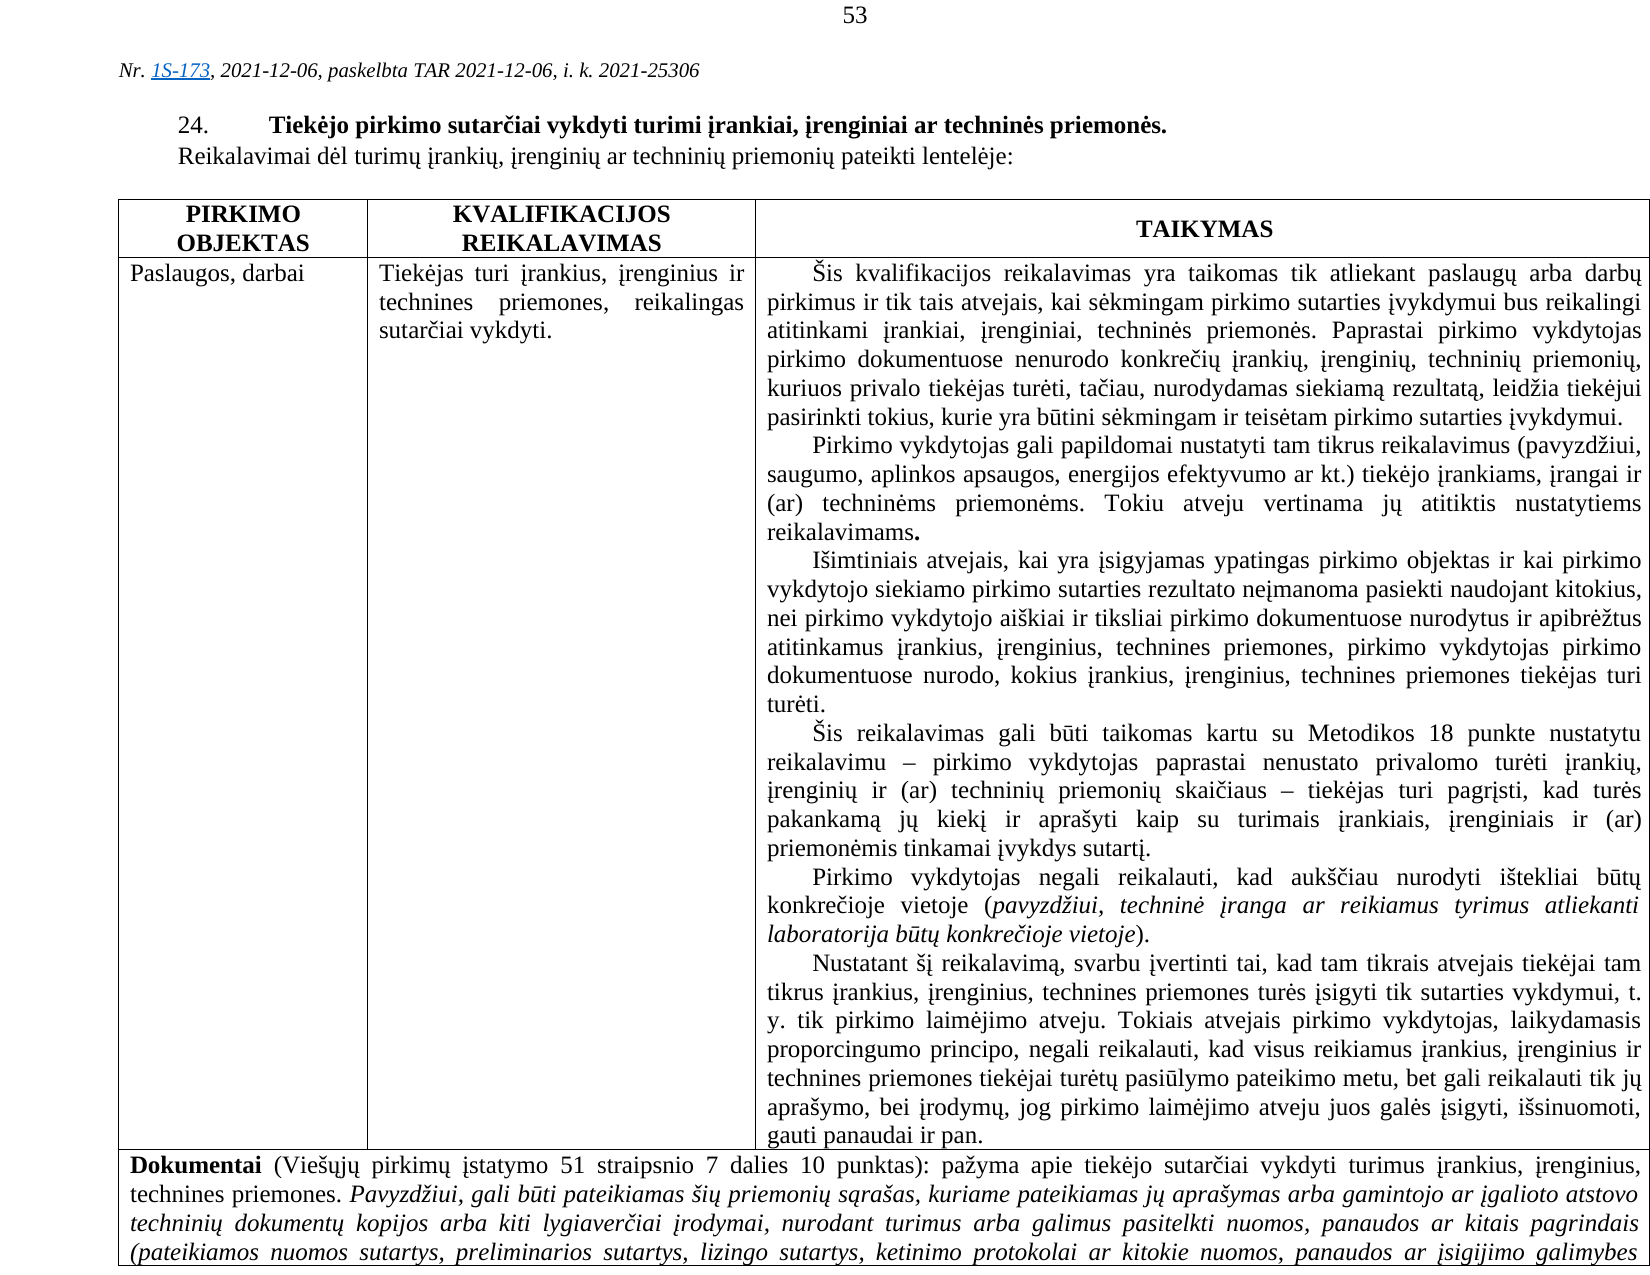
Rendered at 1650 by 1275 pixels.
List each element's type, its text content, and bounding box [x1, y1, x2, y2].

table_header KVALIFIKACIJOS REIKALAVIMAS [368, 200, 755, 257]
text Nr. 1S-173, 2021-12-06, paskelbta TAR 2021-12-06, i. k. 2021-25306 [118, 57, 1591, 82]
table_header TAIKYMAS [756, 200, 1649, 257]
table_cell Tiekėjas turi įrankius, įrenginius ir technines priemones, reikalingas sutarčiai vykdyti. [368, 258, 755, 1149]
table_cell Šis kvalifikacijos reikalavimas yra taikomas tik atliekant paslaugų arba darbų pirkimus ir tik tais atvejais, kai sėkmingam pirkimo sutarties įvykdymui bus reikalingi atitinkami įrankiai, įrenginiai, techninės priemonės. Paprastai pirkimo vykdytojas pirkimo dokumentuose nenurodo konkrečių įrankių, įrenginių, techninių priemonių, kuriuos privalo tiekėjas turėti, tačiau, nurodydamas siekiamą rezultatą, leidžia tiekėjui pasirinkti tokius, kurie yra būtini sėkmingam ir teisėtam pirkimo sutarties įvykdymui. Pirkimo vykdytojas gali papildomai nustatyti tam tikrus reikalavimus (pavyzdžiui, saugumo, aplinkos apsaugos, energijos efektyvumo ar kt.) tiekėjo įrankiams, įrangai ir (ar) techninėms priemonėms. Tokiu atveju vertinama jų atitiktis nustatytiems reikalavimams. Išimtiniais atvejais, kai yra įsigyjamas ypatingas pirkimo objektas ir kai pirkimo vykdytojo siekiamo pirkimo sutarties rezultato neįmanoma pasiekti naudojant kitokius, nei pirkimo vykdytojo aiškiai ir tiksliai pirkimo dokumentuose nurodytus ir apibrėžtus atitinkamus įrankius, įrenginius, technines priemones, pirkimo vykdytojas pirkimo dokumentuose nurodo, kokius įrankius, įrenginius, technines priemones tiekėjas turi turėti. Šis reikalavimas gali būti taikomas kartu su Metodikos ‎18 punkte nustatytu reikalavimu – pirkimo vykdytojas paprastai nenustato privalomo turėti įrankių, įrenginių ir (ar) techninių priemonių skaičiaus – tiekėjas turi pagrįsti, kad turės pakankamą jų kiekį ir aprašyti kaip su turimais įrankiais, įrenginiais ir (ar) priemonėmis tinkamai įvykdys sutartį. Pirkimo vykdytojas negali reikalauti, kad aukščiau nurodyti ištekliai būtų konkrečioje vietoje (pavyzdžiui, techninė įranga ar reikiamus tyrimus atliekanti laboratorija būtų konkrečioje vietoje). Nustatant šį reikalavimą, svarbu įvertinti tai, kad tam tikrais atvejais tiekėjai tam tikrus įrankius, įrenginius, technines priemones turės įsigyti tik sutarties vykdymui, t. y. tik pirkimo laimėjimo atveju. Tokiais atvejais pirkimo vykdytojas, laikydamasis proporcingumo principo, negali reikalauti, kad visus reikiamus įrankius, įrenginius ir technines priemones tiekėjai turėtų pasiūlymo pateikimo metu, bet gali reikalauti tik jų aprašymo, bei įrodymų, jog pirkimo laimėjimo atveju juos galės įsigyti, išsinuomoti, gauti panaudai ir pan. [756, 258, 1649, 1149]
table_header PIRKIMO OBJEKTAS [119, 200, 367, 257]
subtitle 24. Tiekėjo pirkimo sutarčiai vykdyti turimi įrankiai, įrenginiai ar techninės priemonės. [118, 110, 1591, 139]
table_cell Dokumentai (Viešųjų pirkimų įstatymo 51 straipsnio 7 dalies 10 punktas): pažyma apie tiekėjo sutarčiai vykdyti turimus įrankius, įrenginius, technines priemones. Pavyzdžiui, gali būti pateikiamas šių priemonių sąrašas, kuriame pateikiamas jų aprašymas arba gamintojo ar įgalioto atstovo techninių dokumentų kopijos arba kiti lygiaverčiai įrodymai, nurodant turimus arba galimus pasitelkti nuomos, panaudos ar kitais pagrindais (pateikiamos nuomos sutartys, preliminarios sutartys, lizingo sutartys, ketinimo protokolai ar kitokie nuomos, panaudos ar įsigijimo galimybes [119, 1150, 1649, 1265]
table_cell Paslaugos, darbai [119, 258, 367, 1149]
text Reikalavimai dėl turimų įrankių, įrenginių ar techninių priemonių pateikti lentelėje: [178, 141, 1591, 170]
